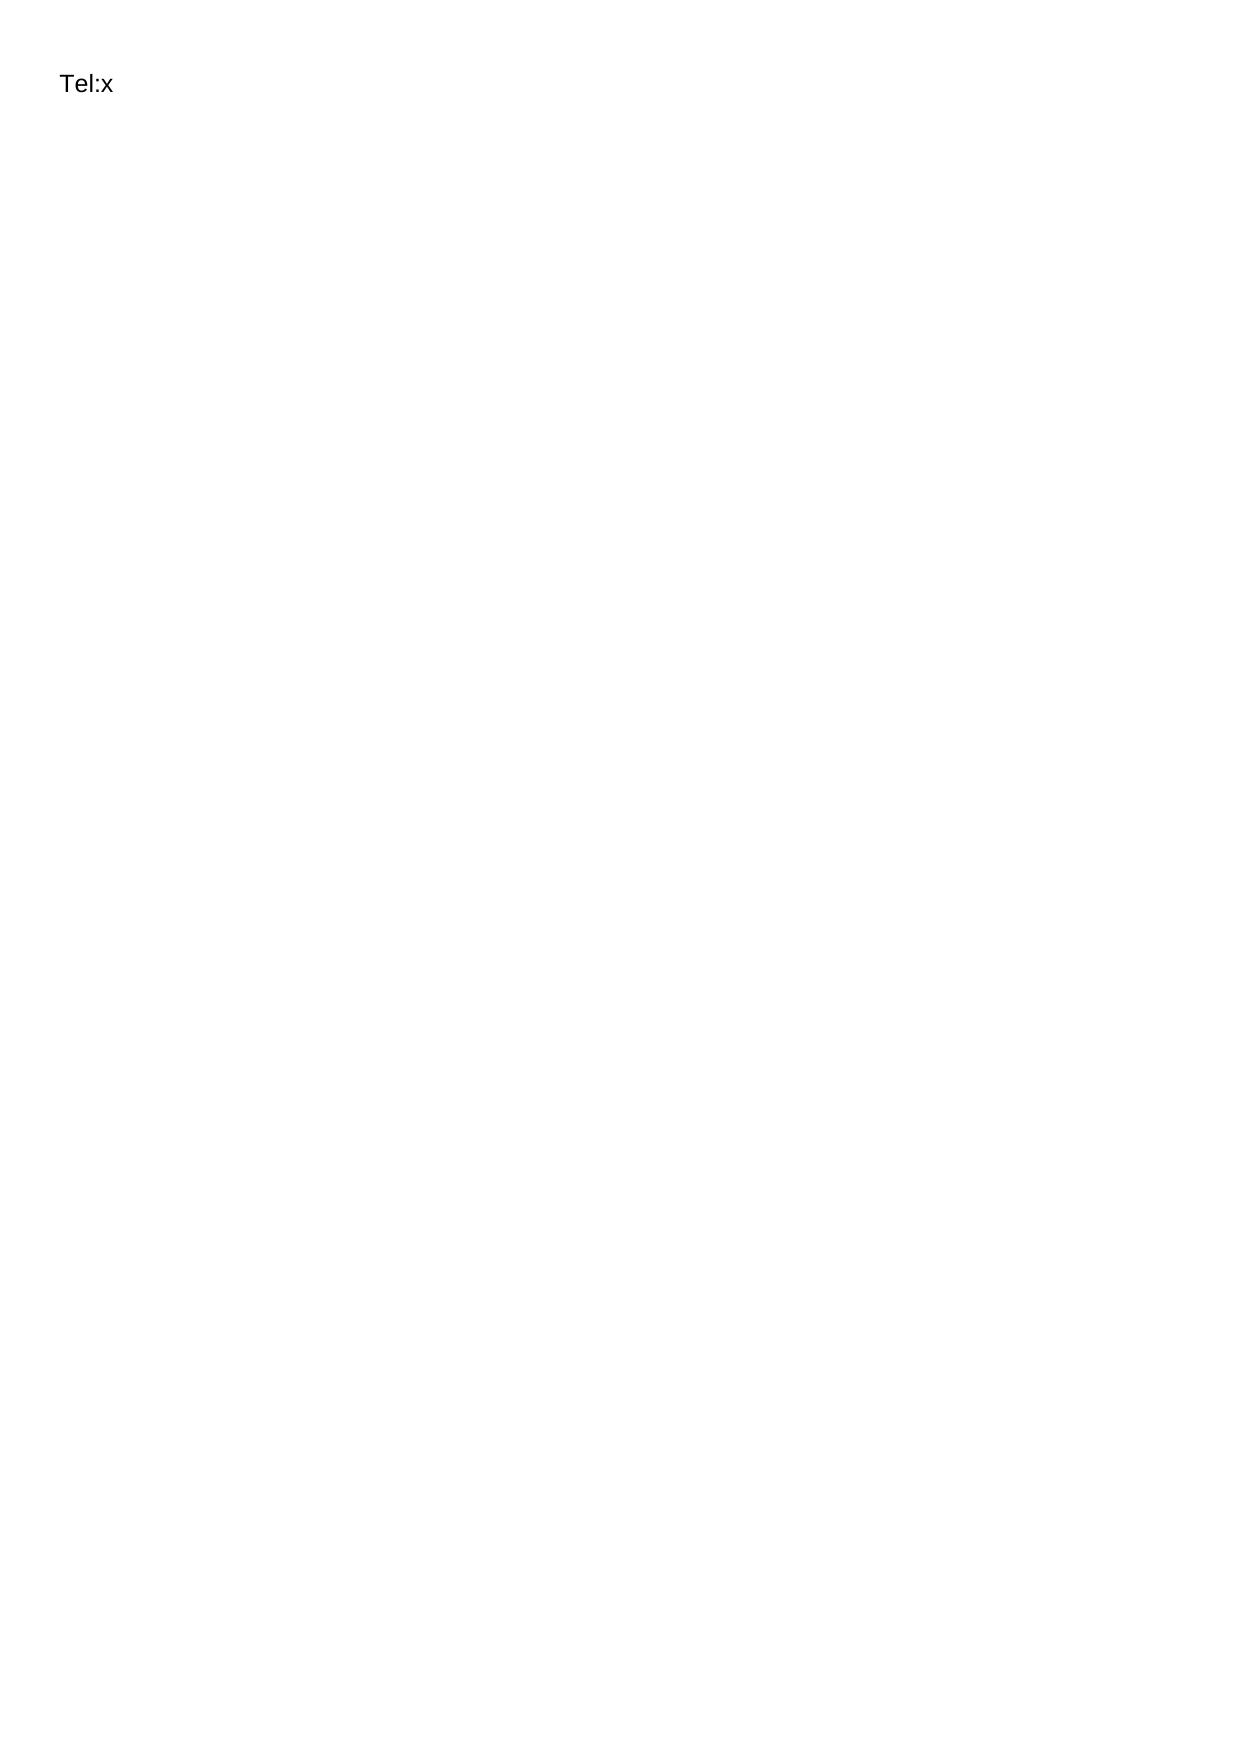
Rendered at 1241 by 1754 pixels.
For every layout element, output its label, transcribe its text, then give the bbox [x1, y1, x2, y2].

table_header [47, 905, 517, 950]
table_header [517, 905, 1004, 950]
text Tel:x [59, 68, 1087, 125]
table_cell [517, 950, 1004, 995]
table_cell [47, 950, 517, 995]
